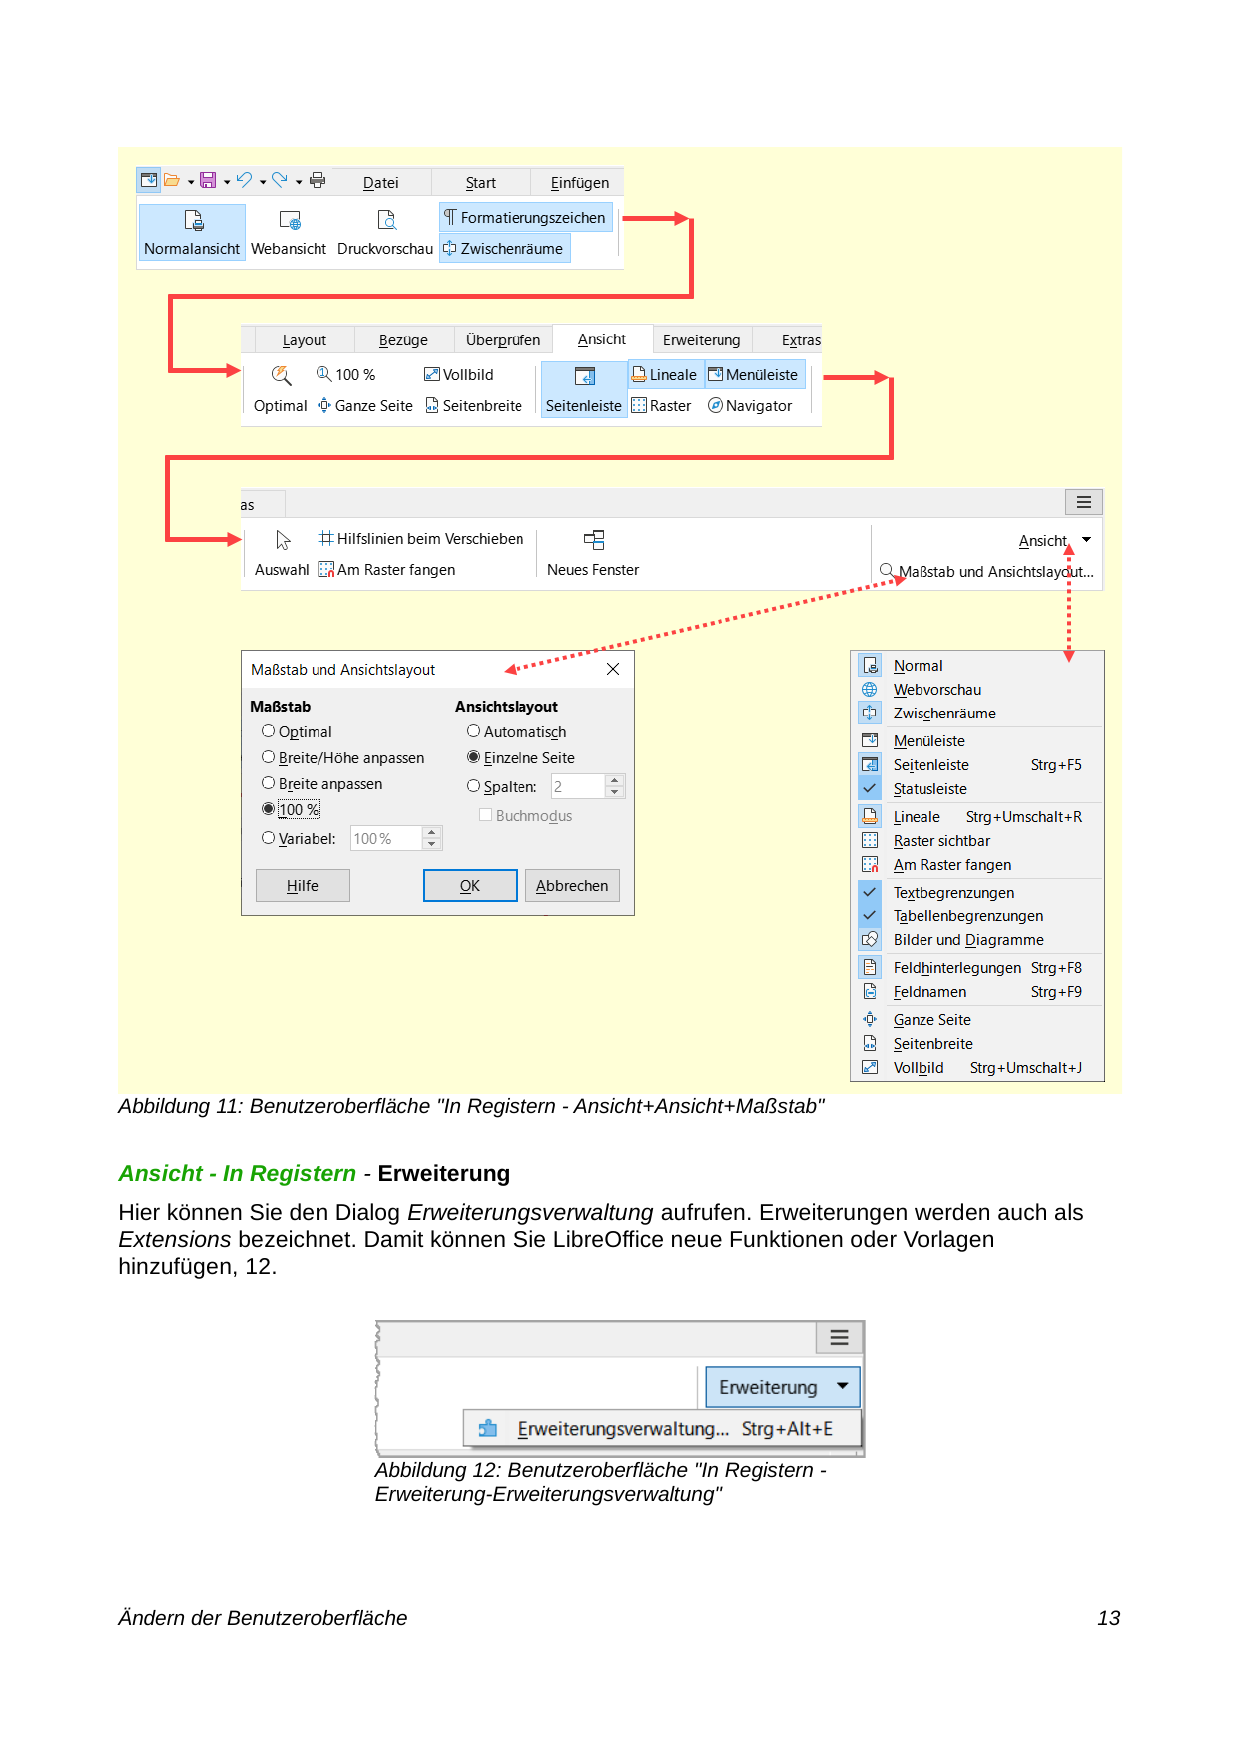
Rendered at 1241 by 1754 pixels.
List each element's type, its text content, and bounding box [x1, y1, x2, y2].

picture [374, 1320, 866, 1458]
text Abbildung 12: Benutzeroberfläche "In Registern - Erweiterung-Erweiterungsverwaltung" [374, 1458, 866, 1506]
picture [118, 147, 1123, 1094]
text Ansicht - In Registern - Erweiterung [118, 1159, 1122, 1186]
text Hier können Sie den Dialog Erweiterungsverwaltung aufrufen. Erweiterungen werden auch als Extensions bezeichnet. Damit können Sie LibreOffice neue Funktionen oder Vorlagen hinzufügen, Abbildung 12. [118, 1198, 1122, 1279]
text Abbildung 11: Benutzeroberfläche "In Registern - Ansicht+Ansicht+Maßstab" [118, 1094, 1122, 1118]
